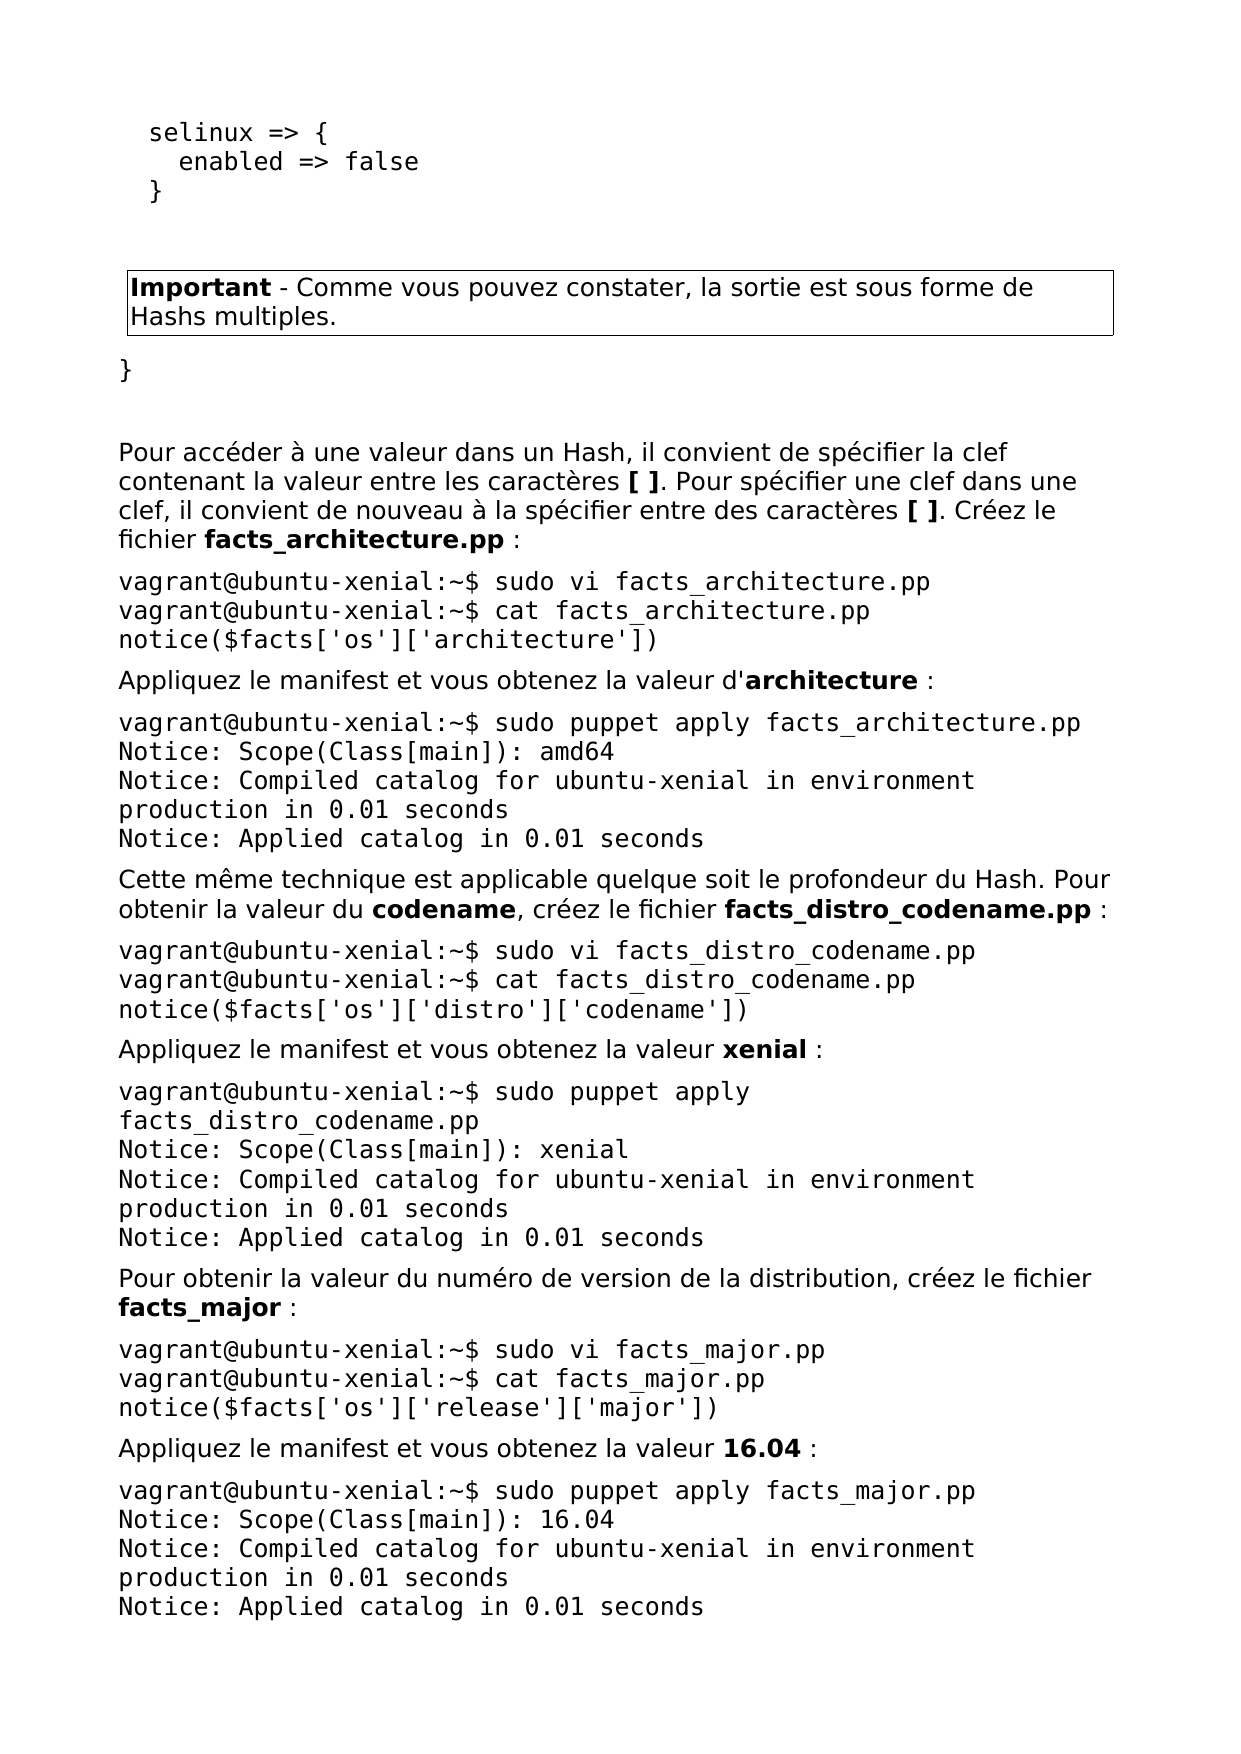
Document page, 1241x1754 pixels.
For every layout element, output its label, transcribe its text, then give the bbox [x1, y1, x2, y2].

text } [118, 343, 1122, 384]
text vagrant@ubuntu-xenial:~$ sudo puppet apply facts_distro_codename.pp Notice: Scope(Class[main]): xenial Notice: Compiled catalog for ubuntu-xenial in environment production in 0.01 seconds Notice: Applied catalog in 0.01 seconds [118, 1077, 1122, 1252]
text vagrant@ubuntu-xenial:~$ sudo vi facts_major.pp vagrant@ubuntu-xenial:~$ cat facts_major.pp notice($facts['os']['release']['major']) [118, 1335, 1122, 1422]
text Cette même technique est applicable quelque soit le profondeur du Hash. Pour obtenir la valeur du codename, créez le fichier facts_distro_codename.pp : [118, 866, 1122, 924]
text Appliquez le manifest et vous obtenez la valeur xenial : [118, 1036, 1122, 1065]
text selinux => { enabled => false } [118, 118, 1122, 247]
text vagrant@ubuntu-xenial:~$ sudo puppet apply facts_architecture.pp Notice: Scope(Class[main]): amd64 Notice: Compiled catalog for ubuntu-xenial in environment production in 0.01 seconds Notice: Applied catalog in 0.01 seconds [118, 708, 1122, 854]
text Pour obtenir la valeur du numéro de version de la distribution, créez le fichier facts_major : [118, 1264, 1122, 1322]
text vagrant@ubuntu-xenial:~$ sudo vi facts_architecture.pp vagrant@ubuntu-xenial:~$ cat facts_architecture.pp notice($facts['os']['architecture']) [118, 567, 1122, 654]
text Appliquez le manifest et vous obtenez la valeur 16.04 : [118, 1434, 1122, 1463]
text Pour accéder à une valeur dans un Hash, il convient de spécifier la clef contenant la valeur entre les caractères [ ]. Pour spécifier une clef dans une clef, il convient de nouveau à la spécifier entre des caractères [ ]. Créez le fichier facts_architecture.pp : [118, 438, 1122, 554]
table_header Important - Comme vous pouvez constater, la sortie est sous forme de Hashs multiples. [128, 271, 1113, 334]
text Appliquez le manifest et vous obtenez la valeur d'architecture : [118, 666, 1122, 696]
text vagrant@ubuntu-xenial:~$ sudo vi facts_distro_codename.pp vagrant@ubuntu-xenial:~$ cat facts_distro_codename.pp notice($facts['os']['distro']['codename']) [118, 936, 1122, 1024]
text vagrant@ubuntu-xenial:~$ sudo puppet apply facts_major.pp Notice: Scope(Class[main]): 16.04 Notice: Compiled catalog for ubuntu-xenial in environment production in 0.01 seconds Notice: Applied catalog in 0.01 seconds [118, 1476, 1122, 1622]
